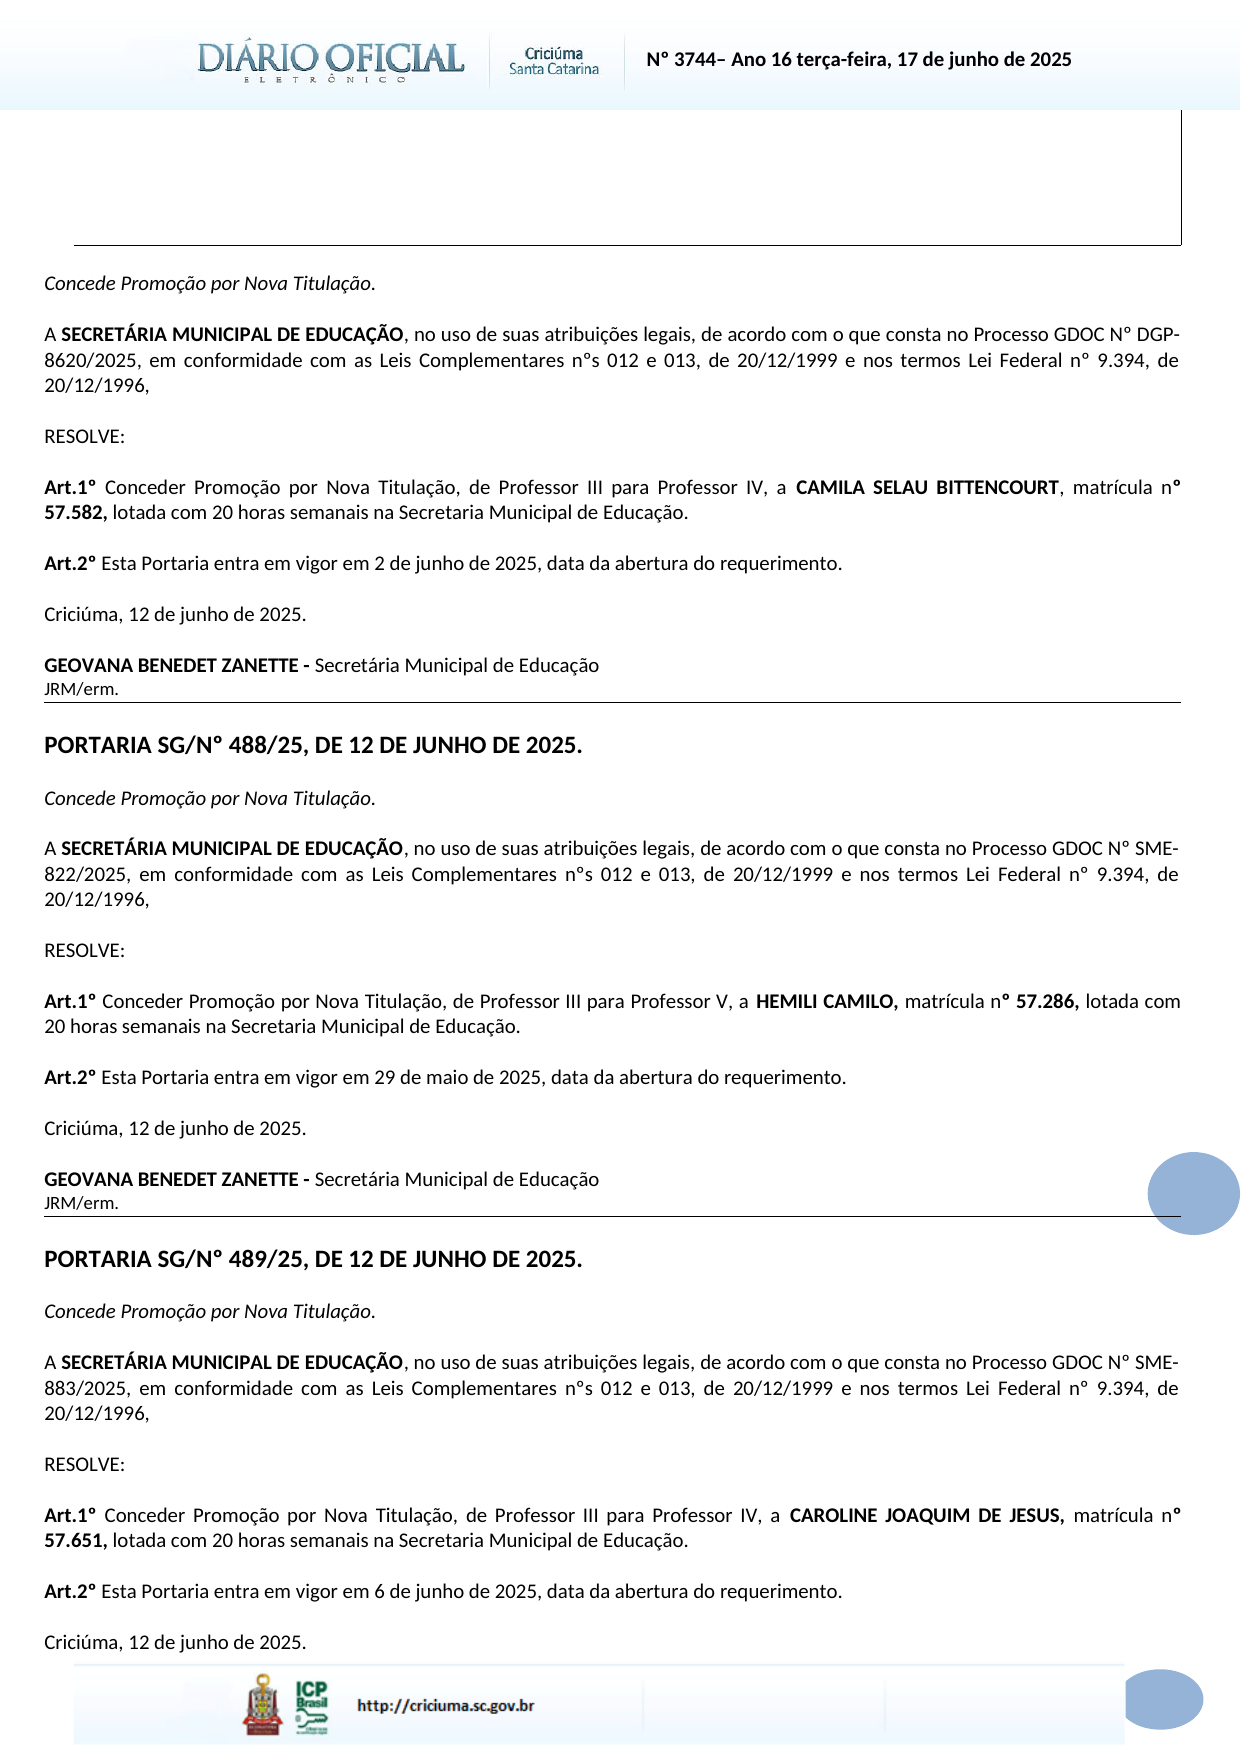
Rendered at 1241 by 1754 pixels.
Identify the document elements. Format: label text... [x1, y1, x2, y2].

text RESOLVE: [44, 423, 1181, 448]
text PORTARIA SG/Nº 488/25, DE 12 DE JUNHO DE 2025. [44, 729, 1181, 759]
text Art.1º Conceder Promoção por Nova Titulação, de Professor III para Professor IV, a CAMILA SELAU BITTENCOURT, matrícula nº 57.582, lotada com 20 horas semanais na Secretaria Municipal de Educação. [44, 474, 1181, 525]
text JRM/erm. [44, 1191, 1154, 1216]
text PORTARIA SG/Nº 489/25, DE 12 DE JUNHO DE 2025. [44, 1243, 1181, 1273]
text Criciúma, 12 de junho de 2025. [44, 1629, 1181, 1654]
text Art.2º Esta Portaria entra em vigor em 29 de maio de 2025, data da abertura do requerimento. [44, 1064, 1181, 1090]
text GEOVANA BENEDET ZANETTE - Secretária Municipal de Educação [44, 1166, 1158, 1191]
text Criciúma, 12 de junho de 2025. [44, 1115, 1181, 1141]
text RESOLVE: [44, 937, 1181, 963]
text A SECRETÁRIA MUNICIPAL DE EDUCAÇÃO, no uso de suas atribuições legais, de acordo com o que consta no Processo GDOC Nº SME-822/2025, em conformidade com as Leis Complementares nºs 012 e 013, de 20/12/1999 e nos termos Lei Federal nº 9.394, de 20/12/1996, [44, 836, 1181, 912]
text Criciúma, 12 de junho de 2025. [44, 601, 1181, 626]
text A SECRETÁRIA MUNICIPAL DE EDUCAÇÃO, no uso de suas atribuições legais, de acordo com o que consta no Processo GDOC Nº DGP-8620/2025, em conformidade com as Leis Complementares nºs 012 e 013, de 20/12/1999 e nos termos Lei Federal nº 9.394, de 20/12/1996, [44, 321, 1181, 398]
text Art.1º Conceder Promoção por Nova Titulação, de Professor III para Professor IV, a CAROLINE JOAQUIM DE JESUS, matrícula nº 57.651, lotada com 20 horas semanais na Secretaria Municipal de Educação. [44, 1502, 1181, 1553]
text RESOLVE: [44, 1451, 1181, 1477]
text GEOVANA BENEDET ZANETTE - Secretária Municipal de Educação [44, 652, 1181, 677]
text Art.2º Esta Portaria entra em vigor em 6 de junho de 2025, data da abertura do requerimento. [44, 1578, 1181, 1604]
text Concede Promoção por Nova Titulação. [44, 1299, 1181, 1324]
text Concede Promoção por Nova Titulação. [44, 271, 1181, 296]
text A SECRETÁRIA MUNICIPAL DE EDUCAÇÃO, no uso de suas atribuições legais, de acordo com o que consta no Processo GDOC Nº SME-883/2025, em conformidade com as Leis Complementares nºs 012 e 013, de 20/12/1999 e nos termos Lei Federal nº 9.394, de 20/12/1996, [44, 1349, 1181, 1426]
text Art.2º Esta Portaria entra em vigor em 2 de junho de 2025, data da abertura do requerimento. [44, 550, 1181, 576]
text JRM/erm. [44, 677, 1181, 702]
text Concede Promoção por Nova Titulação. [44, 785, 1181, 810]
text Art.1º Conceder Promoção por Nova Titulação, de Professor III para Professor V, a HEMILI CAMILO, matrícula nº 57.286, lotada com 20 horas semanais na Secretaria Municipal de Educação. [44, 988, 1181, 1039]
